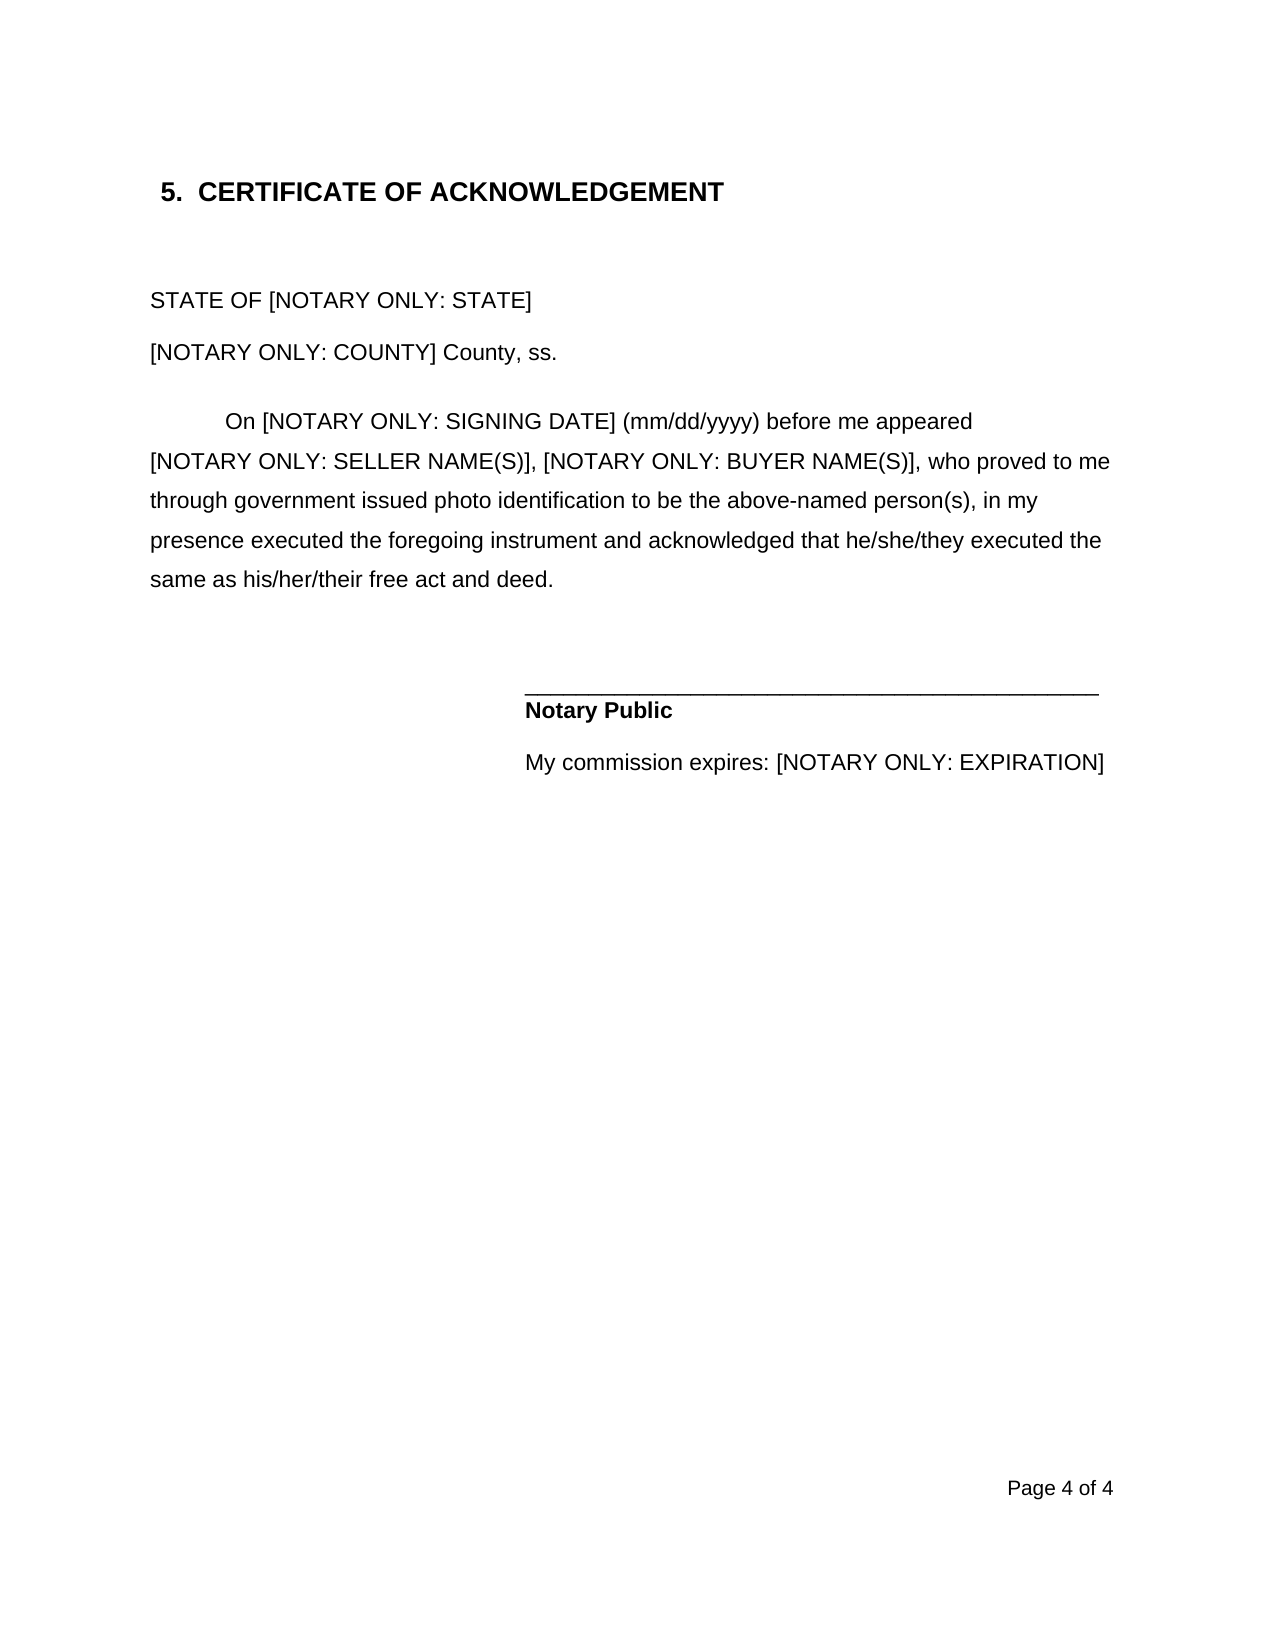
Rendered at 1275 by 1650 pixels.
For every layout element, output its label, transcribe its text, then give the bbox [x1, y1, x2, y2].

text [NOTARY ONLY: COUNTY] County, ss. [150, 339, 1125, 365]
text STATE OF [NOTARY ONLY: STATE] [150, 287, 1125, 313]
text My commission expires: [NOTARY ONLY: EXPIRATION] [225, 723, 1125, 776]
list CERTIFICATE OF ACKNOWLEDGEMENT [160, 176, 1125, 208]
text [NOTARY ONLY: SELLER NAME(S)], [NOTARY ONLY: BUYER NAME(S)], who proved to me through government issued photo identification to be the above-named person(s), in my presence executed the foregoing instrument and acknowledged that he/she/they executed the same as his/her/their free act and deed. [150, 448, 1125, 593]
text _____________________________________________ Notary Public [225, 670, 1125, 723]
text On [NOTARY ONLY: SIGNING DATE] (mm/dd/yyyy) before me appeared [150, 408, 1125, 435]
